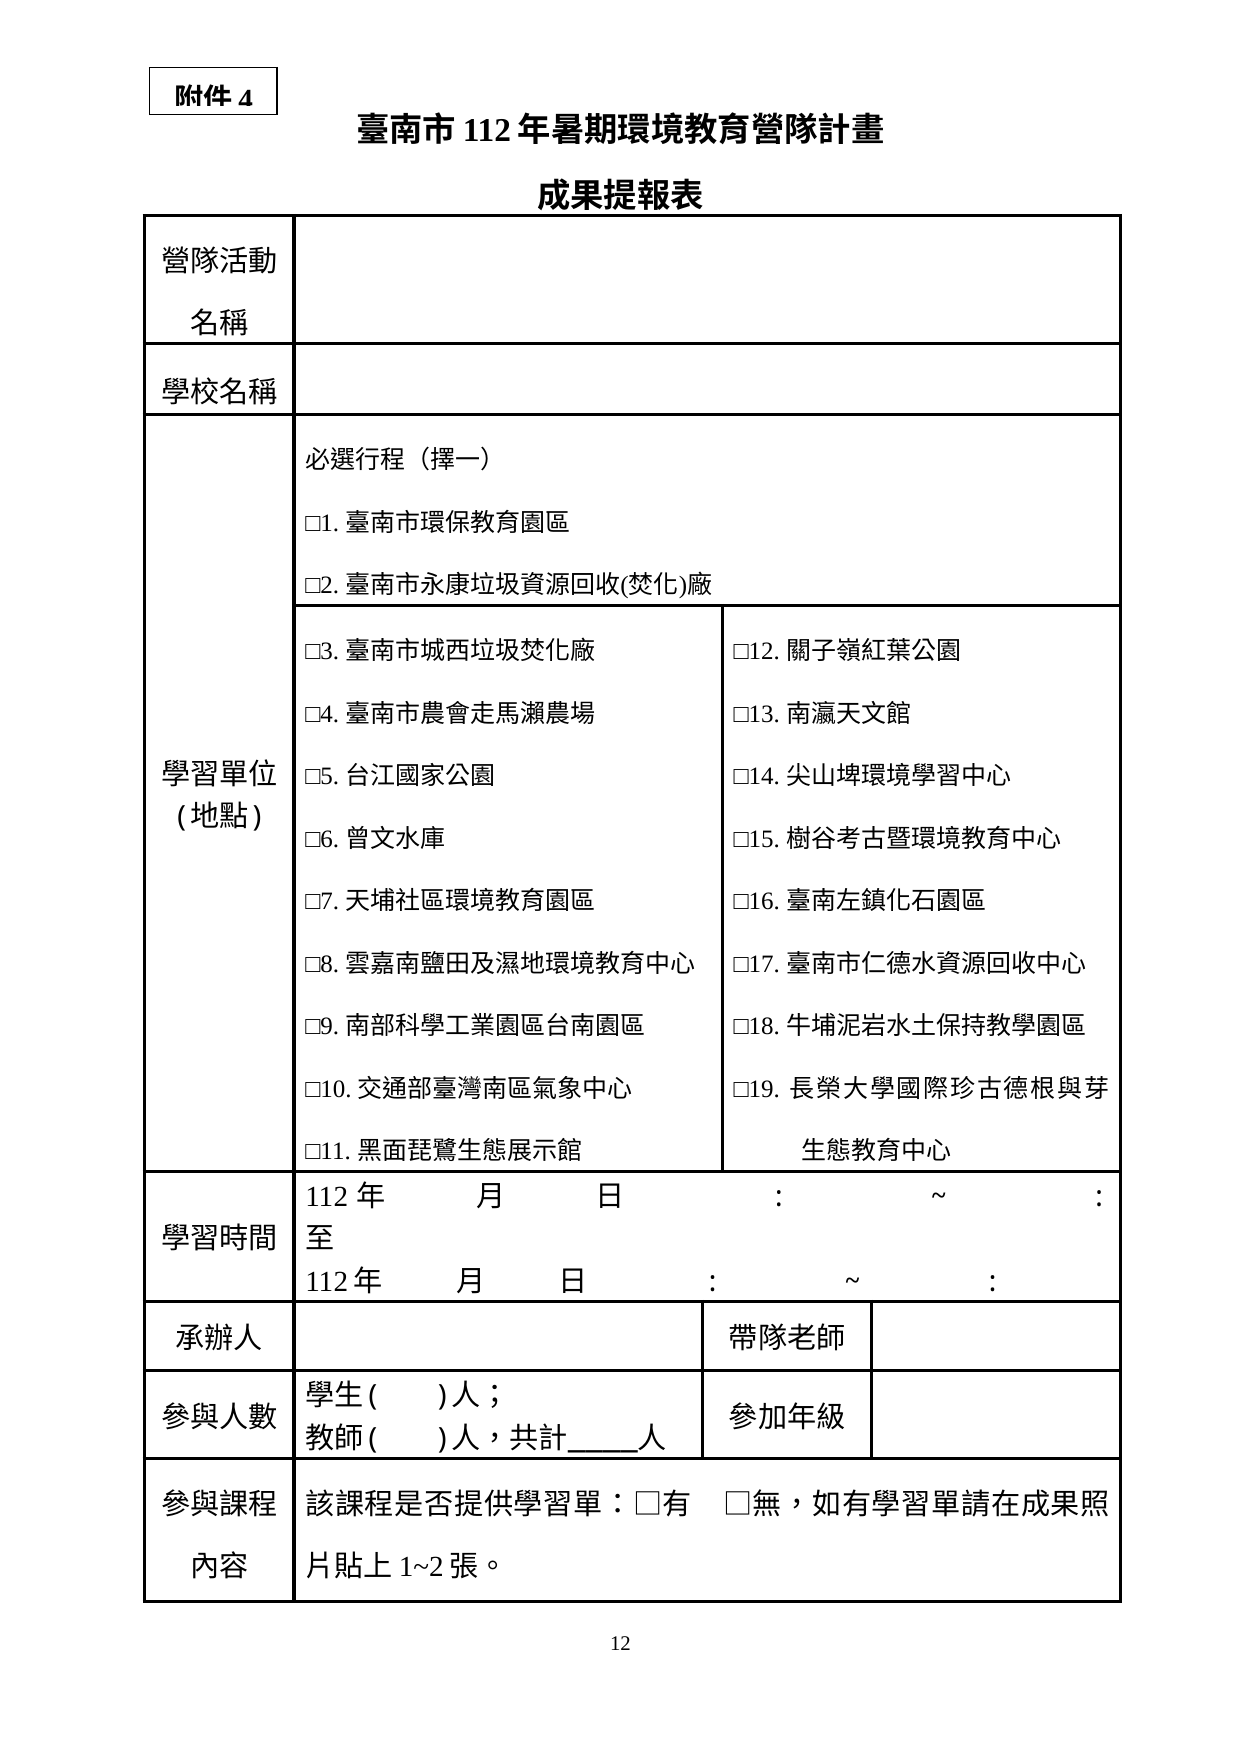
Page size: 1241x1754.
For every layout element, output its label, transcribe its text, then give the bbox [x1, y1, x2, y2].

table_cell 參加年級 [704, 1372, 870, 1457]
table_cell 參與人數 [146, 1372, 292, 1457]
table_cell 學生( )人； 教師( )人，共計____人 [296, 1372, 701, 1457]
text 臺南市112年暑期環境教育營隊計畫 [150, 68, 276, 114]
table_cell [296, 345, 1119, 413]
table_cell [873, 1303, 1119, 1369]
table_cell 學習單位 (地點) [146, 416, 292, 1169]
table_header 營隊活動名稱 [146, 217, 292, 342]
table_cell □12. 關子嶺紅葉公園 □13. 南瀛天文館 □14. 尖山埤環境學習中心 □15. 樹谷考古暨環境教育中心 □16. 臺南左鎮化石園區 □17. 臺南市仁德水資源回收中心 □18. 牛埔泥岩水土保持教學園區 □19. 長榮大學國際珍古德根與芽生態教育中心 [724, 607, 1119, 1169]
text 成果提報表 [148, 151, 1092, 214]
table_cell 帶隊老師 [704, 1303, 870, 1369]
table_cell 承辦人 [146, 1303, 292, 1369]
table_cell 學習時間 [146, 1173, 292, 1300]
table_cell 該課程是否提供學習單：□有 □無，如有學習單請在成果照片貼上1~2張。 [296, 1460, 1119, 1600]
table_cell 學校名稱 [146, 345, 292, 413]
table_cell [296, 1303, 701, 1369]
table_cell □3. 臺南市城西垃圾焚化廠 □4. 臺南市農會走馬瀨農場 □5. 台江國家公園 □6. 曾文水庫 □7. 天埔社區環境教育園區 □8. 雲嘉南鹽田及濕地環境教育中心 □9. 南部科學工業園區台南園區 □10. 交通部臺灣南區氣象中心 □11. 黑面琵鷺生態展示館 [296, 607, 721, 1169]
table_header [296, 217, 1119, 342]
table_cell 112年 月 日 : ~ : 至 112年 月 日 : ~ : [296, 1173, 1119, 1300]
text 附件4 [165, 76, 261, 106]
text 臺南市112年暑期環境教育營隊計畫 [148, 103, 1092, 151]
table_cell 必選行程（擇一） □1. 臺南市環保教育園區 □2. 臺南市永康垃圾資源回收(焚化)廠 [296, 416, 1119, 604]
table_cell 參與課程內容 [146, 1460, 292, 1600]
table_cell [873, 1372, 1119, 1457]
